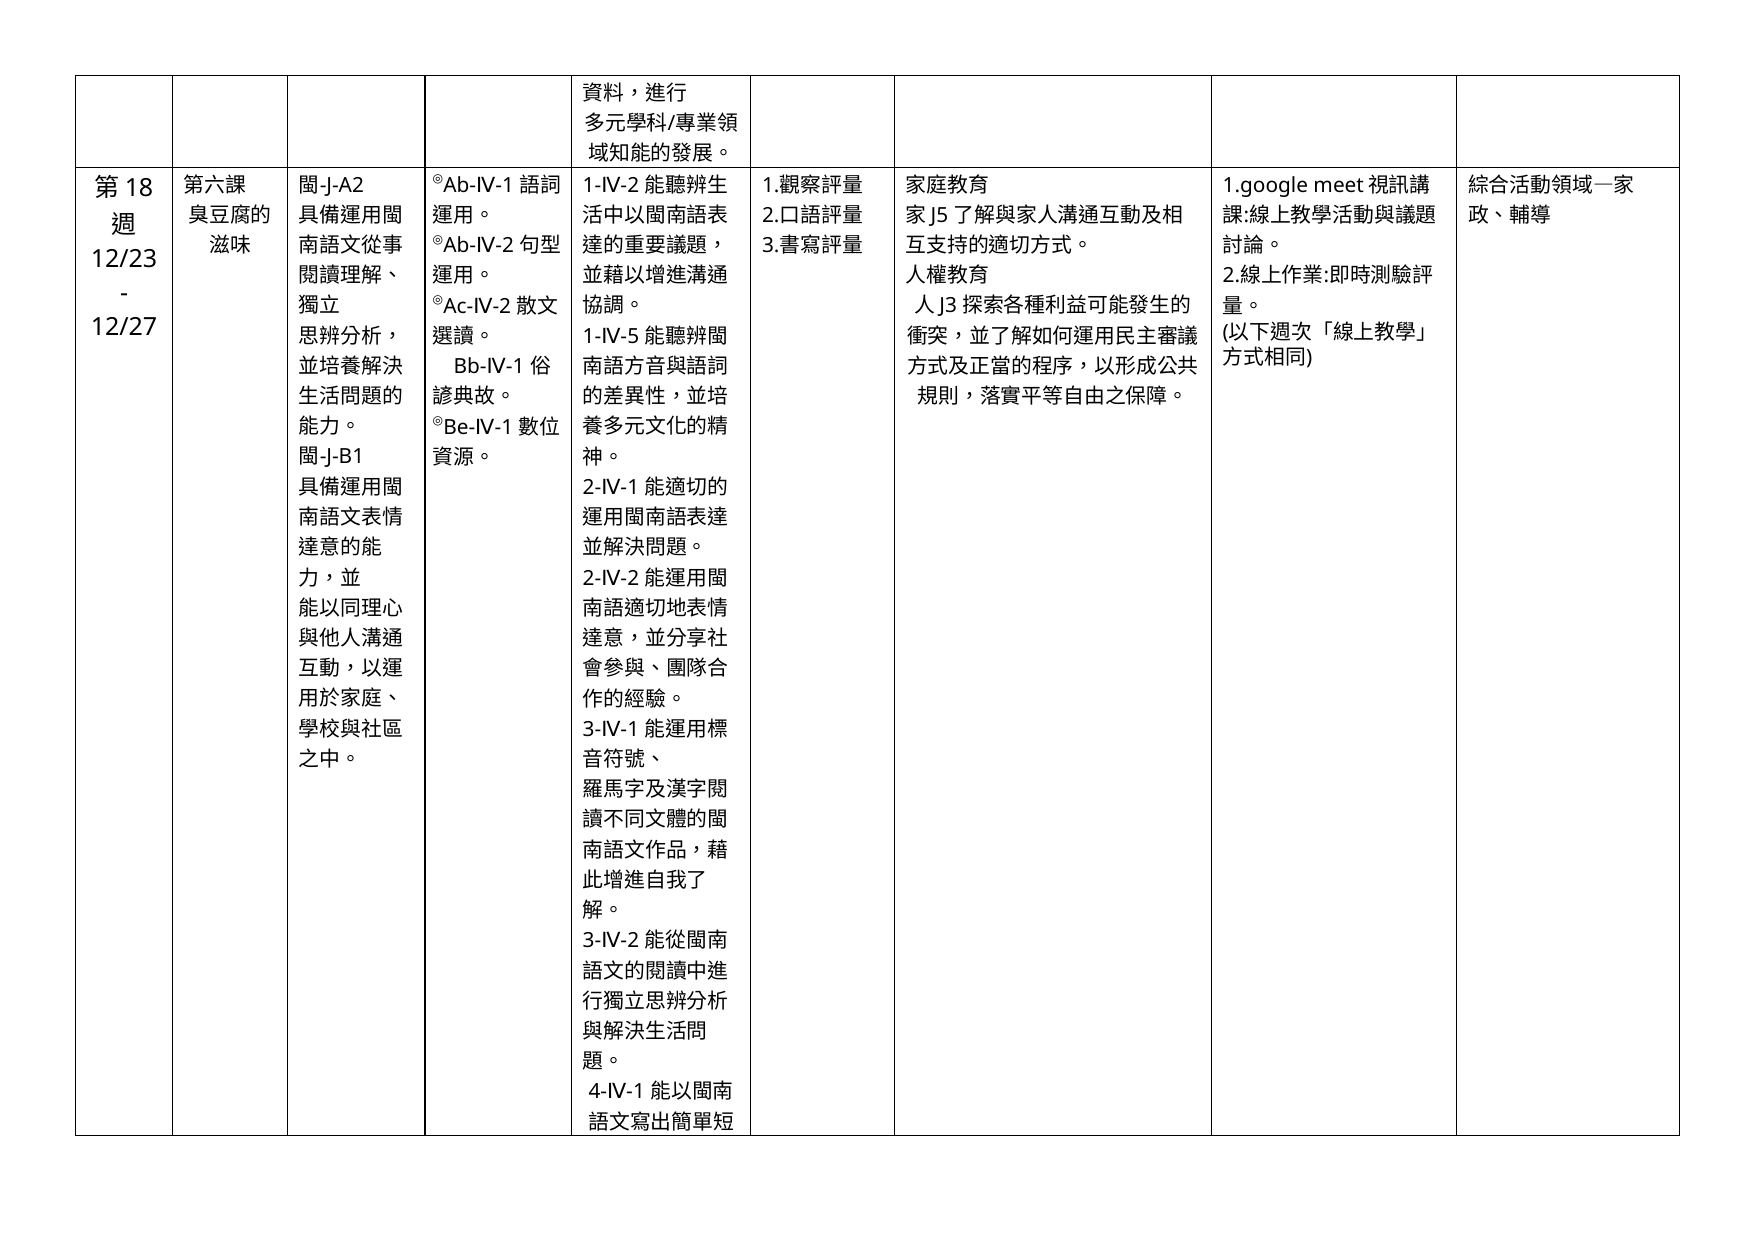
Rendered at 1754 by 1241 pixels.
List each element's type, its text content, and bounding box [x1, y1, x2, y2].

table_cell 1.google meet視訊講課:線上教學活動與議題討論。 2.線上作業:即時測驗評量。 (以下週次「線上教學｣方式相同) [1212, 168, 1456, 1135]
table_cell [76, 76, 172, 167]
table_cell 家庭教育 家J5 了解與家人溝通互動及相互支持的適切方式。 人權教育 人J3 探索各種利益可能發生的衝突，並了解如何運用民主審議方式及正當的程序，以形成公共規則，落實平等自由之保障。 [895, 168, 1211, 1135]
table_cell [751, 76, 894, 167]
table_cell 綜合活動領域—家政、輔導 [1457, 168, 1679, 1135]
table_cell ◎Ab-Ⅳ-1 語詞運用。 ◎Ab-Ⅳ-2 句型運用。 ◎Ac-Ⅳ-2 散文選讀。 Bb-Ⅳ-1 俗諺典故。 ◎Be-Ⅳ-1 數位資源。 [426, 168, 571, 1135]
table_cell [1212, 76, 1456, 167]
table_cell [173, 76, 287, 167]
table_cell 1.觀察評量 2.口語評量 3.書寫評量 [751, 168, 894, 1135]
table_cell 閩-J-A2 具備運用閩南語文從事閱讀理解、獨立 思辨分析，並培養解決生活問題的能力。 閩-J-B1 具備運用閩南語文表情達意的能力，並 能以同理心與他人溝通互動，以運用於家庭、學校與社區之中。 [288, 168, 424, 1135]
table_cell [288, 76, 424, 167]
table_cell 第六課 臭豆腐的滋味 [173, 168, 287, 1135]
table_cell 1-Ⅳ-2 能聽辨生活中以閩南語表達的重要議題，並藉以增進溝通協調。 1-Ⅳ-5 能聽辨閩南語方音與語詞的差異性，並培養多元文化的精神。 2-Ⅳ-1 能適切的運用閩南語表達並解決問題。 2-Ⅳ-2 能運用閩南語適切地表情達意，並分享社會參與、團隊合作的經驗。 3-Ⅳ-1 能運用標音符號、 羅馬字及漢字閱讀不同文體的閩南語文作品，藉此增進自我了解。 3-Ⅳ-2 能從閩南語文的閱讀中進行獨立思辨分析與解決生活問題。 4-Ⅳ-1 能以閩南語文寫出簡單短 [572, 168, 750, 1135]
table_cell [895, 76, 1211, 167]
table_cell 第18週 12/23-12/27 [76, 168, 172, 1135]
table_cell [426, 76, 571, 167]
table_cell 資料，進行 多元學科/專業領域知能的發展。 [572, 76, 750, 167]
table_cell [1457, 76, 1679, 167]
